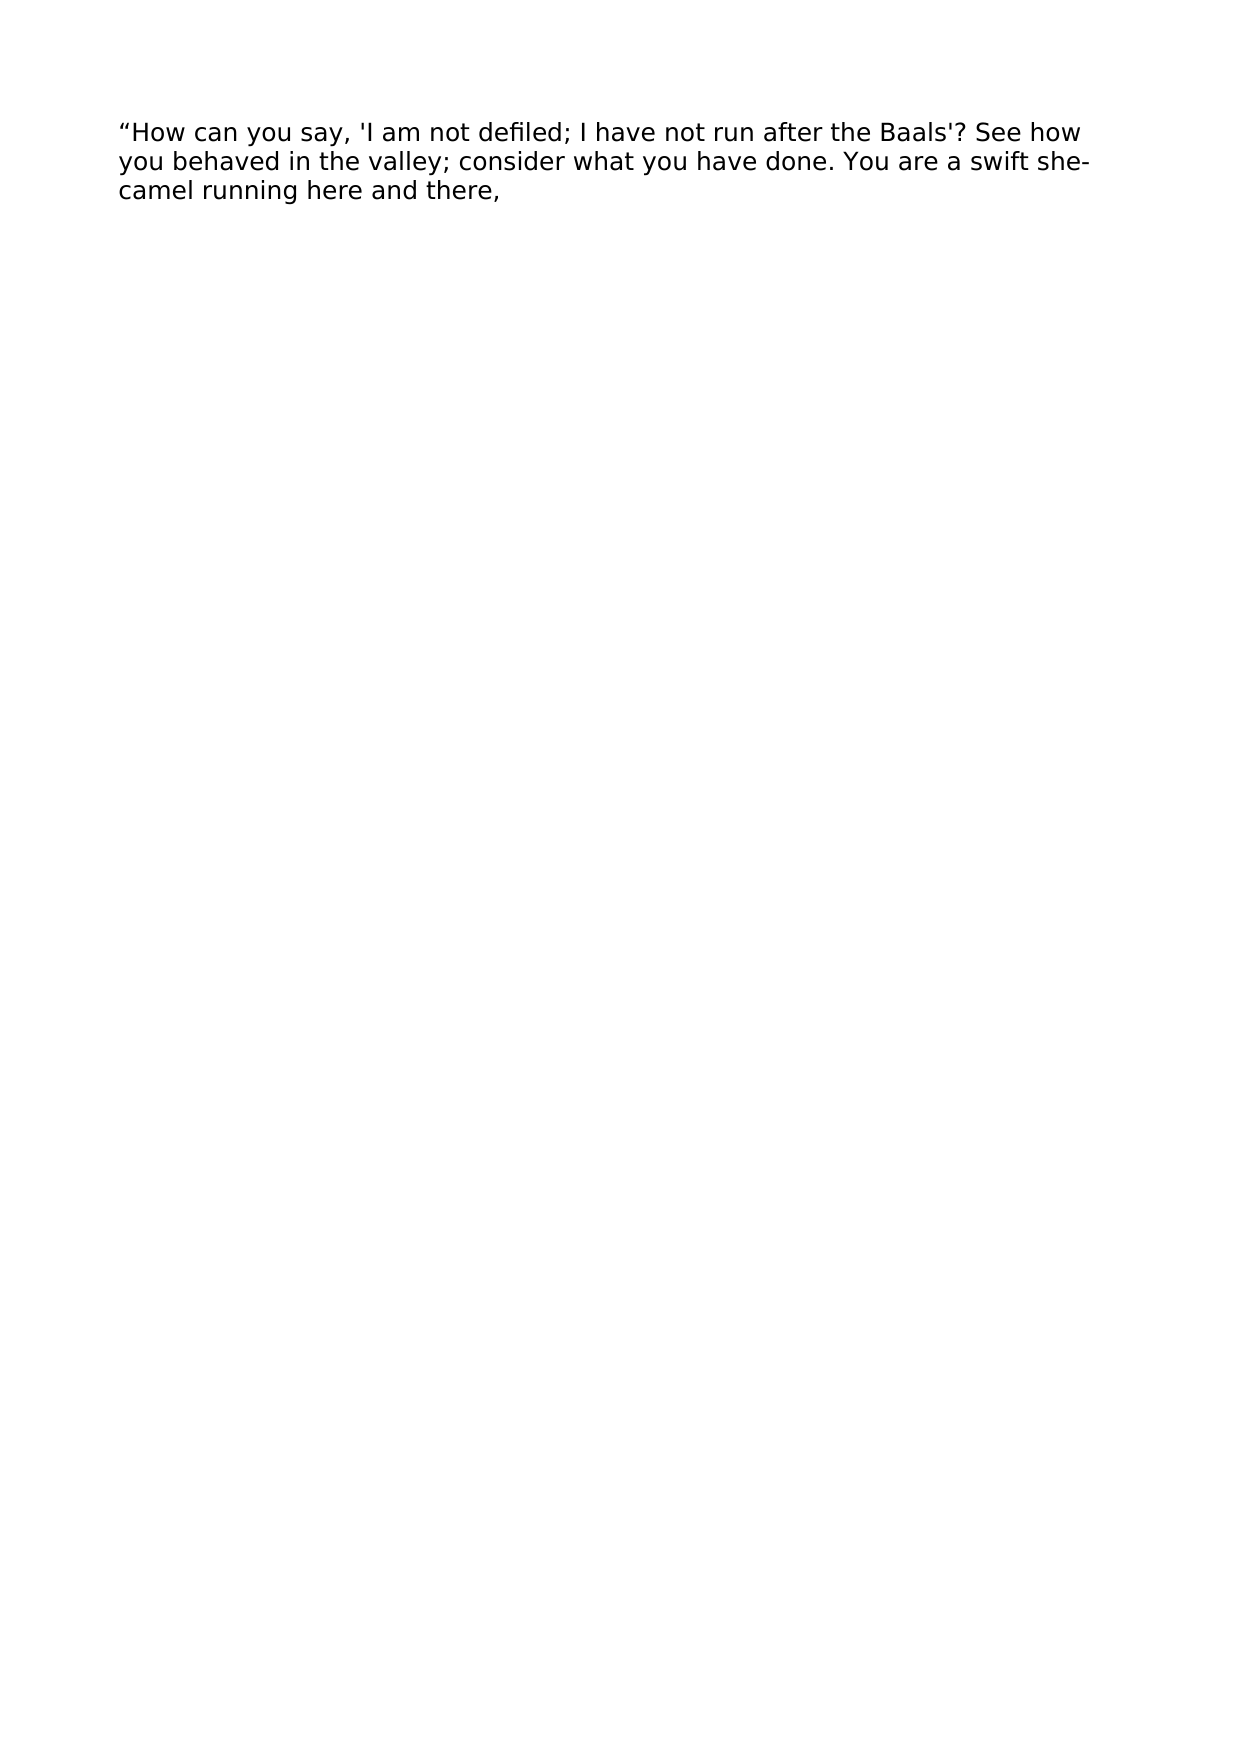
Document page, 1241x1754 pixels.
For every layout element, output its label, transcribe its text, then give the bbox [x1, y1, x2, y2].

text “How can you say, 'I am not defiled; I have not run after the Baals'? See how you behaved in the valley; consider what you have done. You are a swift she-camel running here and there, [118, 118, 1122, 206]
